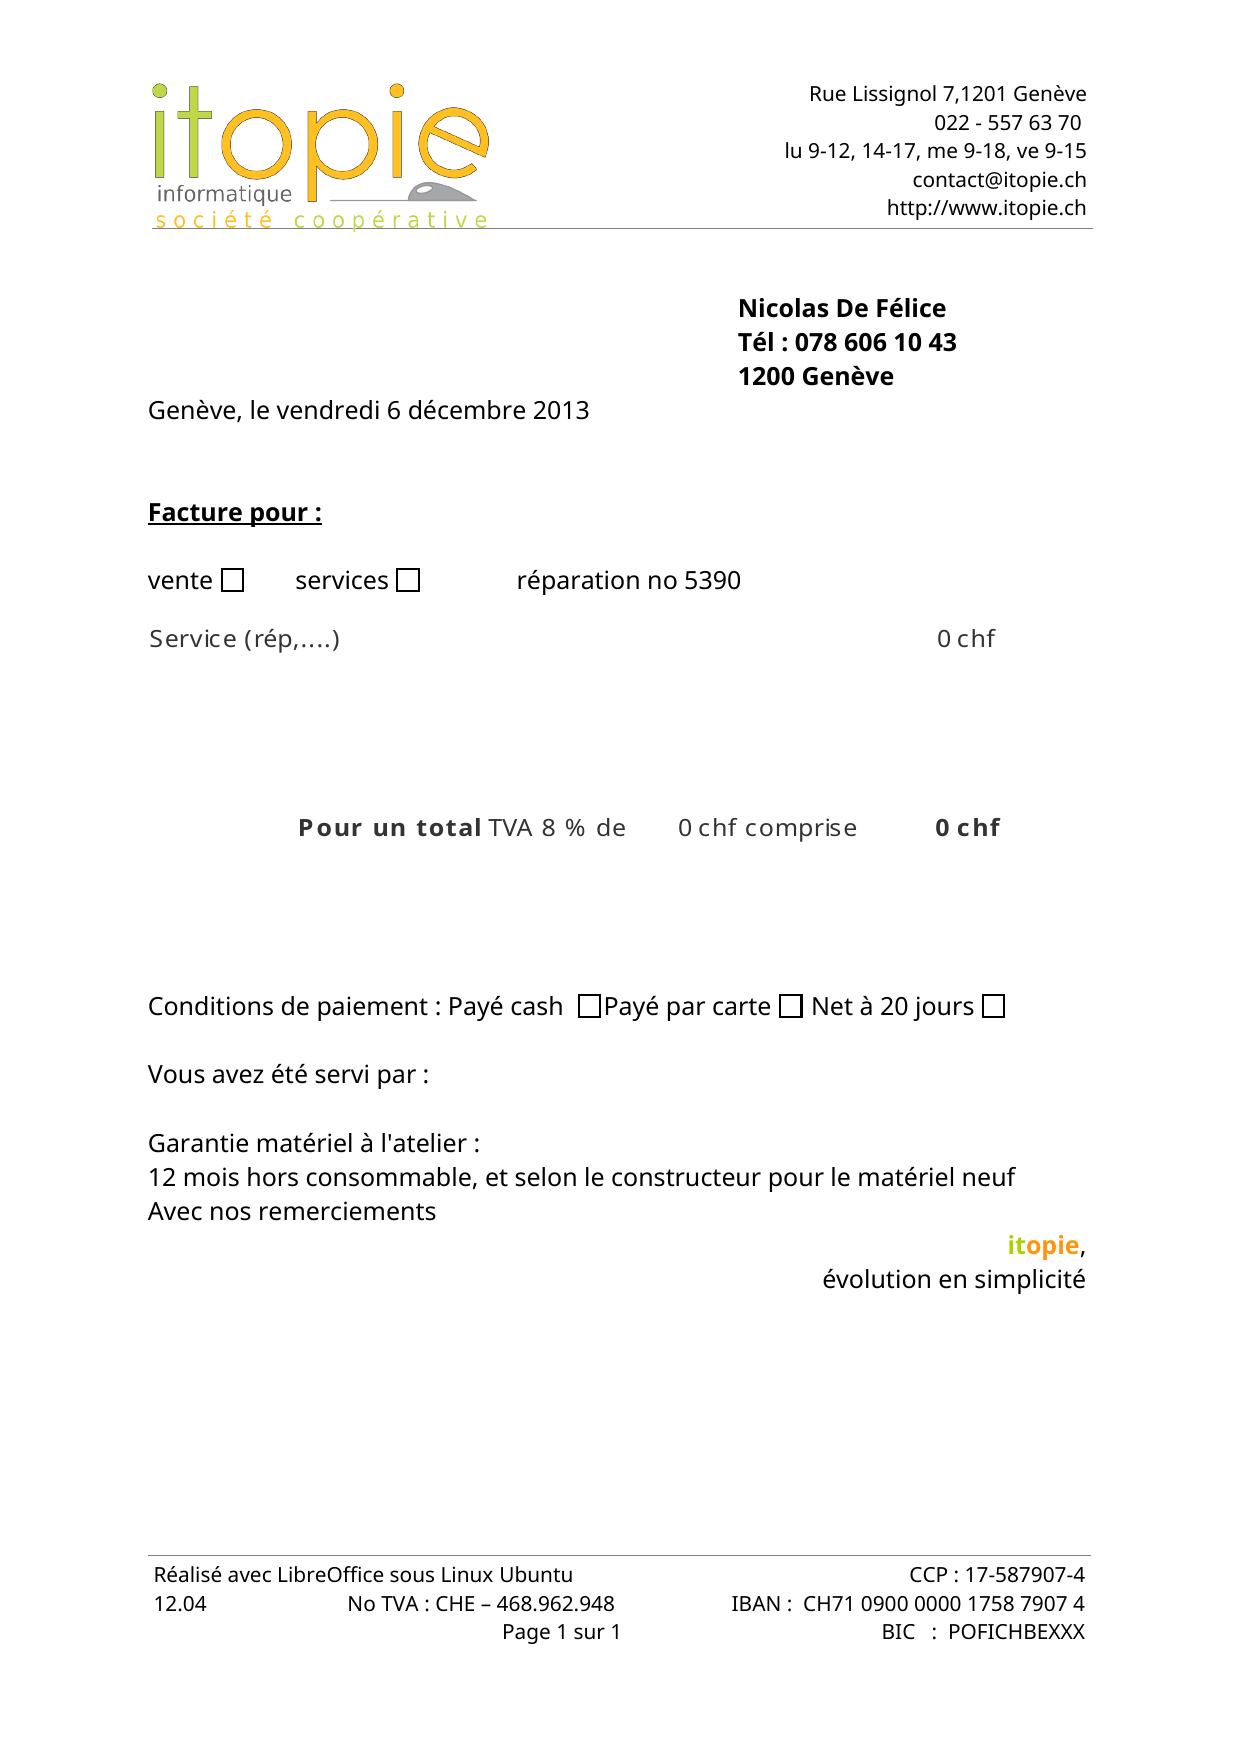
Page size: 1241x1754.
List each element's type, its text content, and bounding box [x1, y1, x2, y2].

text Vous avez été servi par : [148, 1057, 1093, 1091]
text Conditions de paiement : Payé cash Payé par carte Net à 20 jours [148, 989, 1093, 1023]
text Tél : 078 606 10 43 [148, 324, 1093, 358]
text itopie, [148, 1227, 1093, 1262]
text Avec nos remerciements [148, 1193, 1093, 1227]
text Nicolas De Félice [148, 290, 1093, 324]
text Genève, le vendredi 6 décembre 2013 [148, 392, 1093, 427]
text 12 mois hors consommable, et selon le constructeur pour le matériel neuf [148, 1159, 1093, 1193]
text vente services réparation no 5390 [148, 563, 1093, 597]
picture [138, 72, 500, 244]
text 1200 Genève [148, 358, 1093, 392]
text Garantie matériel à l'atelier : [148, 1125, 1093, 1159]
text Facture pour : [148, 495, 1093, 529]
text évolution en simplicité [148, 1262, 1093, 1296]
